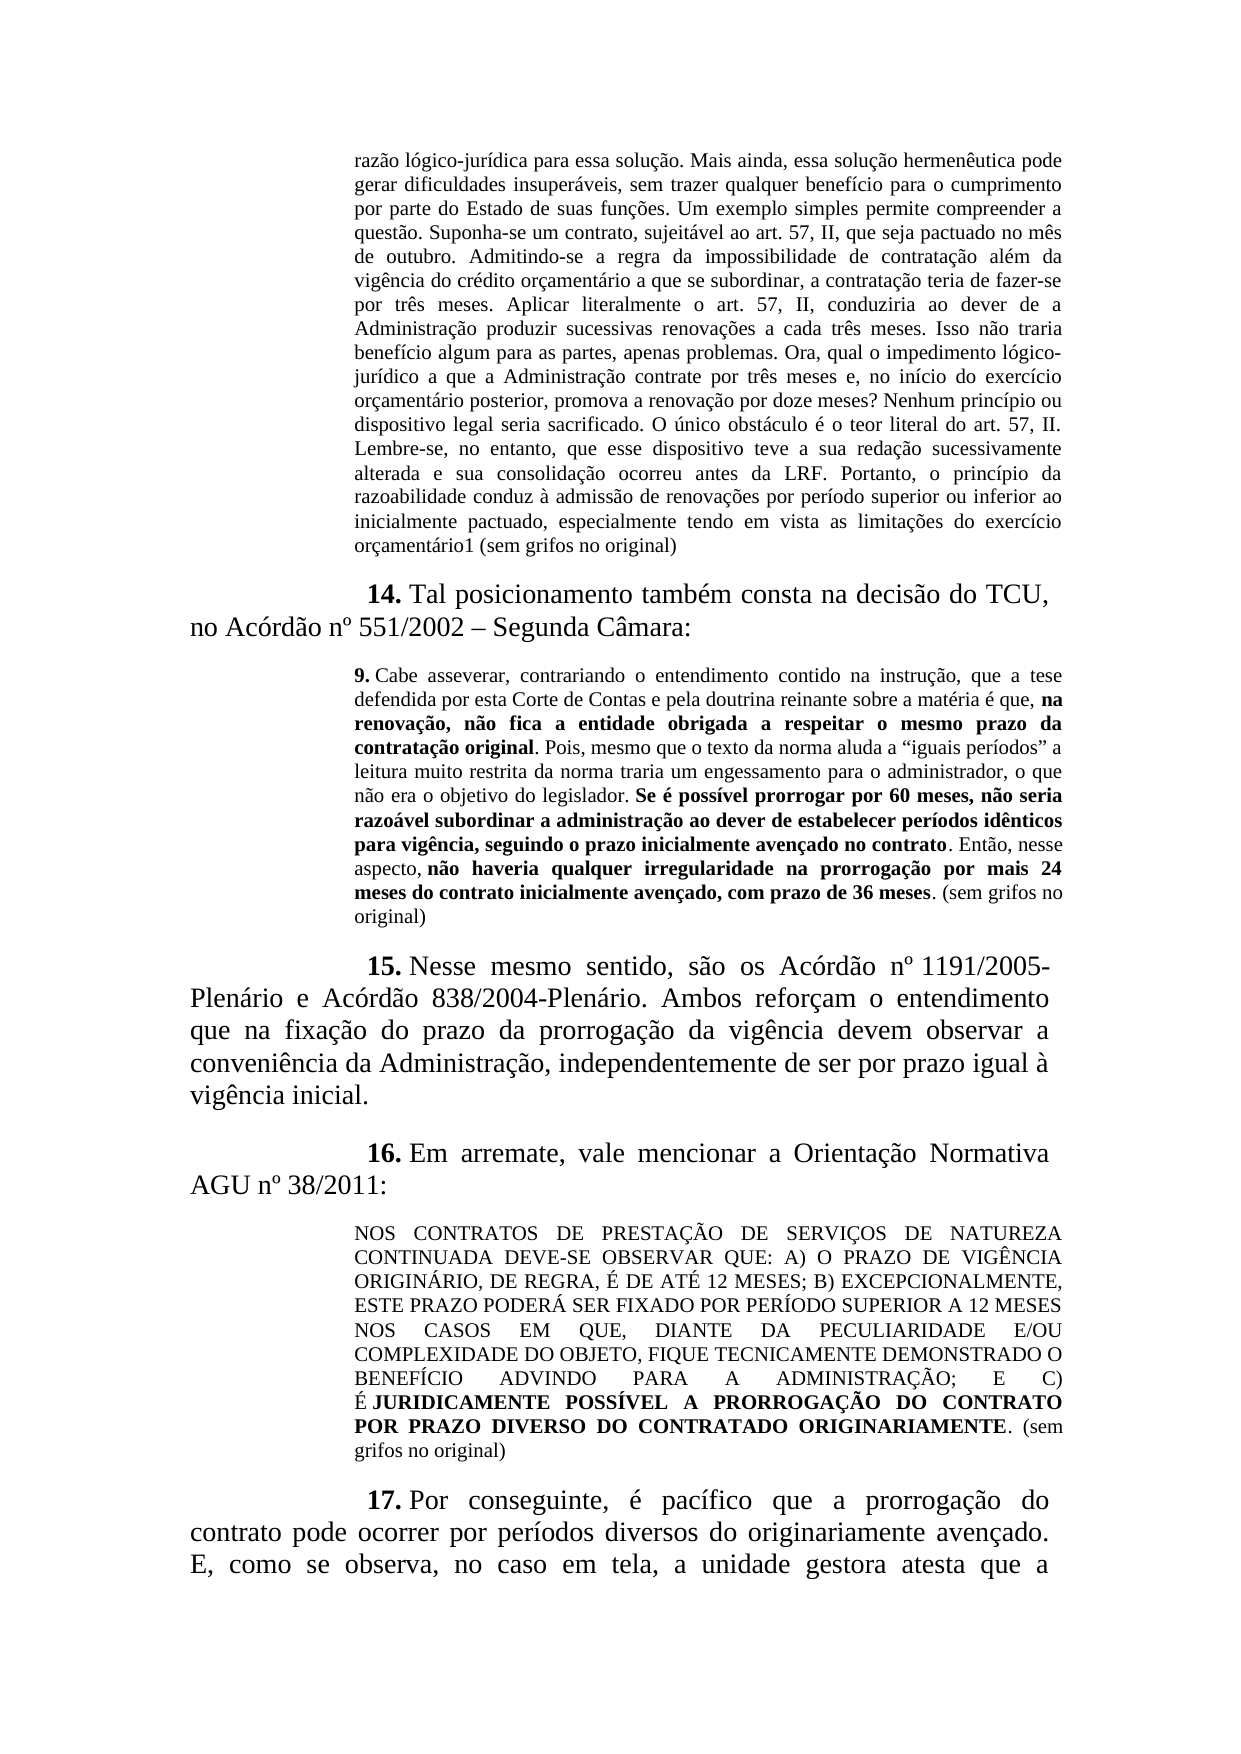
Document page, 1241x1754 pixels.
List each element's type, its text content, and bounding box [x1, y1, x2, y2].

text 16. Em arremate, vale mencionar a Orientação Normativa AGU nº 38/2011: [190, 1136, 1051, 1200]
text 14. Tal posicionamento também consta na decisão do TCU, no Acórdão nº 551/2002 – Segunda Câmara: [190, 577, 1051, 642]
text NOS CONTRATOS DE PRESTAÇÃO DE SERVIÇOS DE NATUREZA CONTINUADA DEVE-SE OBSERVAR QUE: A) O PRAZO DE VIGÊNCIA ORIGINÁRIO, DE REGRA, É DE ATÉ 12 MESES; B) EXCEPCIONALMENTE, ESTE PRAZO PODERÁ SER FIXADO POR PERÍODO SUPERIOR A 12 MESES NOS CASOS EM QUE, DIANTE DA PECULIARIDADE E/OU COMPLEXIDADE DO OBJETO, FIQUE TECNICAMENTE DEMONSTRADO O BENEFÍCIO ADVINDO PARA A ADMINISTRAÇÃO; E C) É JURIDICAMENTE POSSÍVEL A PRORROGAÇÃO DO CONTRATO POR PRAZO DIVERSO DO CONTRATADO ORIGINARIAMENTE. (sem grifos no original) [354, 1221, 1063, 1462]
text 17. Por conseguinte, é pacífico que a prorrogação do contrato pode ocorrer por períodos diversos do originariamente avençado. E, como se observa, no caso em tela, a unidade gestora atesta que a [190, 1483, 1051, 1580]
text 9. Cabe asseverar, contrariando o entendimento contido na instrução, que a tese defendida por esta Corte de Contas e pela doutrina reinante sobre a matéria é que, na renovação, não fica a entidade obrigada a respeitar o mesmo prazo da contratação original. Pois, mesmo que o texto da norma aluda a “iguais períodos” a leitura muito restrita da norma traria um engessamento para o administrador, o que não era o objetivo do legislador. Se é possível prorrogar por 60 meses, não seria razoável subordinar a administração ao dever de estabelecer períodos idênticos para vigência, seguindo o prazo inicialmente avençado no contrato. Então, nesse aspecto, não haveria qualquer irregularidade na prorrogação por mais 24 meses do contrato inicialmente avençado, com prazo de 36 meses. (sem grifos no original) [354, 663, 1063, 928]
text 15. Nesse mesmo sentido, são os Acórdão nº 1191/2005-Plenário e Acórdão 838/2004-Plenário. Ambos reforçam o entendimento que na fixação do prazo da prorrogação da vigência devem observar a conveniência da Administração, independentemente de ser por prazo igual à vigência inicial. [190, 949, 1051, 1111]
text razão lógico-jurídica para essa solução. Mais ainda, essa solução hermenêutica pode gerar dificuldades insuperáveis, sem trazer qualquer benefício para o cumprimento por parte do Estado de suas funções. Um exemplo simples permite compreender a questão. Suponha-se um contrato, sujeitável ao art. 57, II, que seja pactuado no mês de outubro. Admitindo-se a regra da impossibilidade de contratação além da vigência do crédito orçamentário a que se subordinar, a contratação teria de fazer-se por três meses. Aplicar literalmente o art. 57, II, conduziria ao dever de a Administração produzir sucessivas renovações a cada três meses. Isso não traria benefício algum para as partes, apenas problemas. Ora, qual o impedimento lógico-jurídico a que a Administração contrate por três meses e, no início do exercício orçamentário posterior, promova a renovação por doze meses? Nenhum princípio ou dispositivo legal seria sacrificado. O único obstáculo é o teor literal do art. 57, II. Lembre-se, no entanto, que esse dispositivo teve a sua redação sucessivamente alterada e sua consolidação ocorreu antes da LRF. Portanto, o princípio da razoabilidade conduz à admissão de renovações por período superior ou inferior ao inicialmente pactuado, especialmente tendo em vista as limitações do exercício orçamentário1 (sem grifos no original) [354, 148, 1063, 557]
